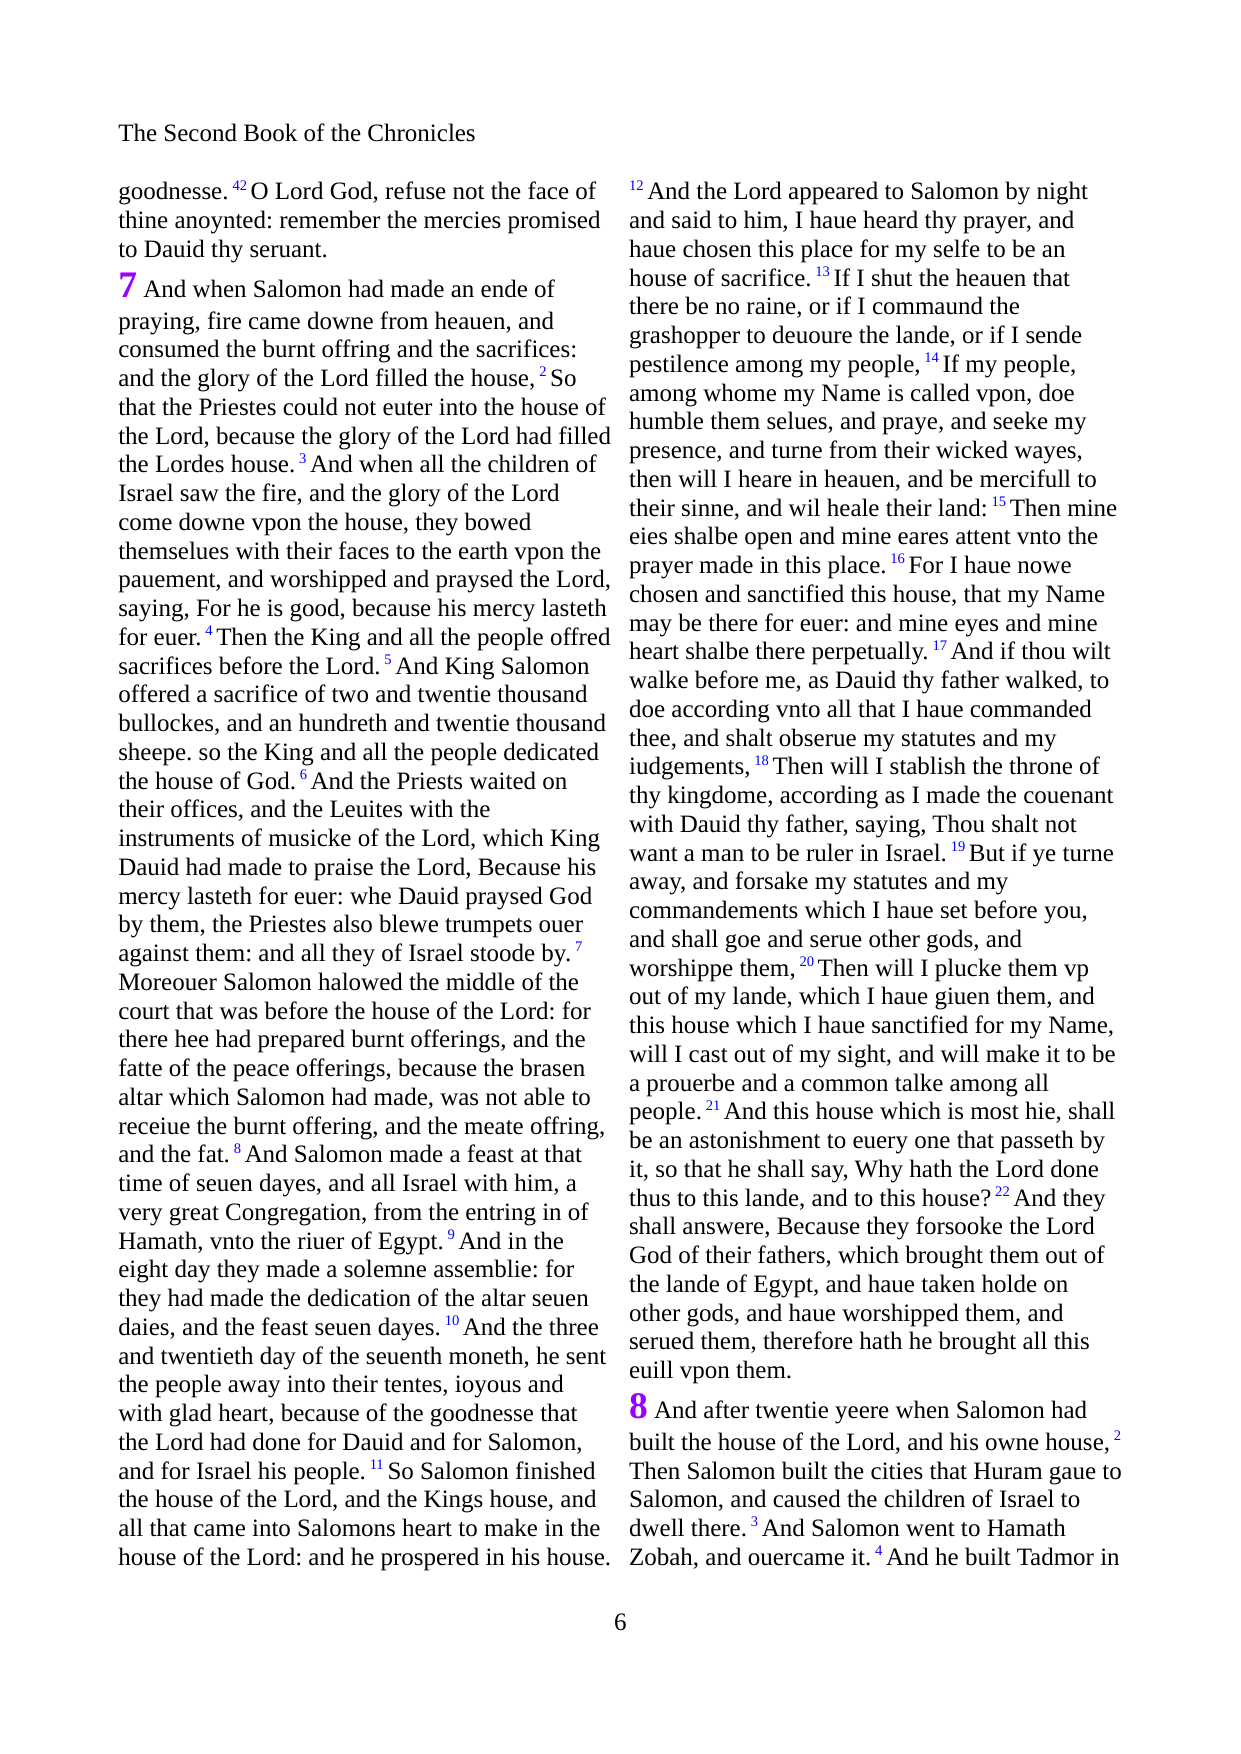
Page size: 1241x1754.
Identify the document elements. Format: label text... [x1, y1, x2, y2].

text goodnesse. 42 O Lord God, refuse not the face of thine anoynted: remember the mercies promised to Dauid thy seruant. [118, 176, 611, 263]
text 12 And the Lord appeared to Salomon by night and said to him, I haue heard thy prayer, and haue chosen this place for my selfe to be an house of sacrifice. 13 If I shut the heauen that there be no raine, or if I commaund the grashopper to deuoure the lande, or if I sende pestilence among my people, 14 If my people, among whome my Name is called vpon, doe humble them selues, and praye, and seeke my presence, and turne from their wicked wayes, then will I heare in heauen, and be mercifull to their sinne, and wil heale their land: 15 Then mine eies shalbe open and mine eares attent vnto the prayer made in this place. 16 For I haue nowe chosen and sanctified this house, that my Name may be there for euer: and mine eyes and mine heart shalbe there perpetually. 17 And if thou wilt walke before me, as Dauid thy father walked, to doe according vnto all that I haue commanded thee, and shalt obserue my statutes and my iudgements, 18 Then will I stablish the throne of thy kingdome, according as I made the couenant with Dauid thy father, saying, Thou shalt not want a man to be ruler in Israel. 19 But if ye turne away, and forsake my statutes and my commandements which I haue set before you, and shall goe and serue other gods, and worshippe them, 20 Then will I plucke them vp out of my lande, which I haue giuen them, and this house which I haue sanctified for my Name, will I cast out of my sight, and will make it to be a prouerbe and a common talke among all people. 21 And this house which is most hie, shall be an astonishment to euery one that passeth by it, so that he shall say, Why hath the Lord done thus to this lande, and to this house? 22 And they shall answere, Because they forsooke the Lord God of their fathers, which brought them out of the lande of Egypt, and haue taken holde on other gods, and haue worshipped them, and serued them, therefore hath he brought all this euill vpon them. [629, 176, 1122, 1384]
text 8 And after twentie yeere when Salomon had built the house of the Lord, and his owne house, 2 Then Salomon built the cities that Huram gaue to Salomon, and caused the children of Israel to dwell there. 3 And Salomon went to Hamath Zobah, and ouercame it. 4 And he built Tadmor in [629, 1384, 1122, 1571]
text 7 And when Salomon had made an ende of praying, fire came downe from heauen, and consumed the burnt offring and the sacrifices: and the glory of the Lord filled the house, 2 So that the Priestes could not euter into the house of the Lord, because the glory of the Lord had filled the Lordes house. 3 And when all the children of Israel saw the fire, and the glory of the Lord come downe vpon the house, they bowed themselues with their faces to the earth vpon the pauement, and worshipped and praysed the Lord, saying, For he is good, because his mercy lasteth for euer. 4 Then the King and all the people offred sacrifices before the Lord. 5 And King Salomon offered a sacrifice of two and twentie thousand bullockes, and an hundreth and twentie thousand sheepe. so the King and all the people dedicated the house of God. 6 And the Priests waited on their offices, and the Leuites with the instruments of musicke of the Lord, which King Dauid had made to praise the Lord, Because his mercy lasteth for euer: whe Dauid praysed God by them, the Priestes also blewe trumpets ouer against them: and all they of Israel stoode by. 7 Moreouer Salomon halowed the middle of the court that was before the house of the Lord: for there hee had prepared burnt offerings, and the fatte of the peace offerings, because the brasen altar which Salomon had made, was not able to receiue the burnt offering, and the meate offring, and the fat. 8 And Salomon made a feast at that time of seuen dayes, and all Israel with him, a very great Congregation, from the entring in of Hamath, vnto the riuer of Egypt. 9 And in the eight day they made a solemne assemblie: for they had made the dedication of the altar seuen daies, and the feast seuen dayes. 10 And the three and twentieth day of the seuenth moneth, he sent the people away into their tentes, ioyous and with glad heart, because of the goodnesse that the Lord had done for Dauid and for Salomon, and for Israel his people. 11 So Salomon finished the house of the Lord, and the Kings house, and all that came into Salomons heart to make in the house of the Lord: and he prospered in his house. [118, 263, 611, 1571]
